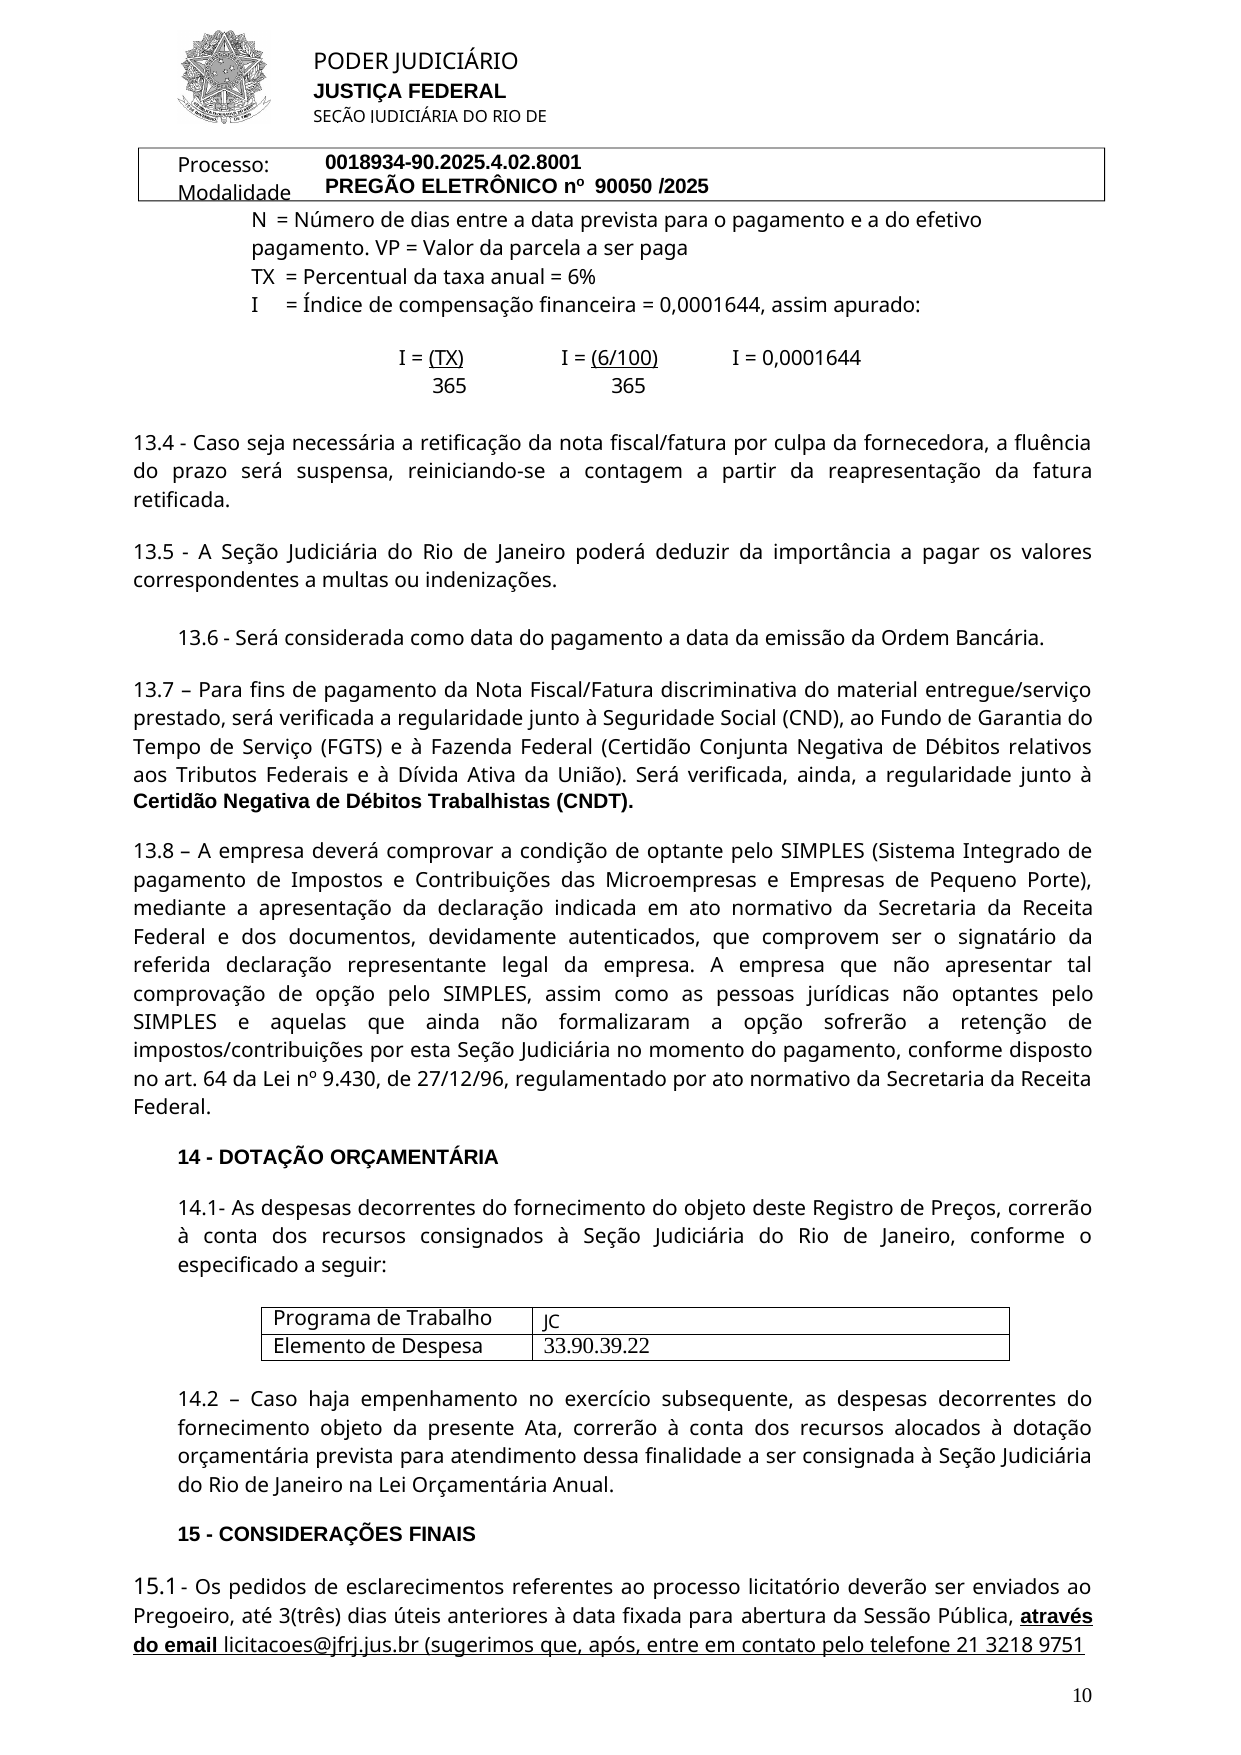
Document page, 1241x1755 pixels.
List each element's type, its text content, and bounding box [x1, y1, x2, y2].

text 365 365 [432, 371, 1137, 399]
list – Para fins de pagamento da Nota Fiscal/Fatura discriminativa do material entregue/serviço prestado, será verificada a regularidade junto à Seguridade Social (CND), ao Fundo de Garantia do Tempo de Serviço (FGTS) e à Fazenda Federal (Certidão Conjunta Negativa de Débitos relativos aos Tributos Federais e à Dívida Ativa da União). Será verificada, ainda, a regularidade junto à Certidão Negativa de Débitos Trabalhistas (CNDT). [133, 675, 1093, 813]
table_header Programa de Trabalho [262, 1308, 532, 1333]
table_cell 33.90.39.22 [533, 1335, 1009, 1360]
table_header JC [533, 1308, 1009, 1333]
list – A empresa deverá comprovar a condição de optante pelo SIMPLES (Sistema Integrado de pagamento de Impostos e Contribuições das Microempresas e Empresas de Pequeno Porte), mediante a apresentação da declaração indicada em ato normativo da Secretaria da Receita Federal e dos documentos, devidamente autenticados, que comprovem ser o signatário da referida declaração representante legal da empresa. A empresa que não apresentar tal comprovação de opção pelo SIMPLES, assim como as pessoas jurídicas não optantes pelo SIMPLES e aquelas que ainda não formalizaram a opção sofrerão a retenção de impostos/contribuições por esta Seção Judiciária no momento do pagamento, conforme disposto no art. 64 da Lei nº 9.430, de 27/12/96, regulamentado por ato normativo da Secretaria da Receita Federal. [133, 837, 1093, 1121]
list - Será considerada como data do pagamento a data da emissão da Ordem Bancária. [177, 623, 1137, 651]
list - DOTAÇÃO ORÇAMENTÁRIA [177, 1144, 1137, 1168]
text 14.2 – Caso haja empenhamento no exercício subsequente, as despesas decorrentes do fornecimento objeto da presente Ata, correrão à conta dos recursos alocados à dotação orçamentária prevista para atendimento dessa finalidade a ser consignada à Seção Judiciária do Rio de Janeiro na Lei Orçamentária Anual. [177, 1384, 1093, 1498]
list - Caso seja necessária a retificação da nota fiscal/fatura por culpa da fornecedora, a fluência do prazo será suspensa, reiniciando-se a contagem a partir da reapresentação da fatura retificada. [133, 428, 1093, 513]
table_cell Elemento de Despesa [262, 1335, 532, 1360]
text 14.1- As despesas decorrentes do fornecimento do objeto deste Registro de Preços, correrão à conta dos recursos consignados à Seção Judiciária do Rio de Janeiro, conforme o especificado a seguir: [177, 1193, 1093, 1278]
text I = Índice de compensação financeira = 0,0001644, assim apurado: [251, 290, 1137, 319]
list - Os pedidos de esclarecimentos referentes ao processo licitatório deverão ser enviados ao Pregoeiro, até 3(três) dias úteis anteriores à data fixada para abertura da Sessão Pública, através do email licitacoes@jfrj.jus.br (sugerimos que, após, entre em contato pelo telefone 21 3218 9751 [133, 1570, 1093, 1658]
text N = Número de dias entre a data prevista para o pagamento e a do efetivo pagamento. VP = Valor da parcela a ser paga [251, 205, 1081, 262]
list - A Seção Judiciária do Rio de Janeiro poderá deduzir da importância a pagar os valores correspondentes a multas ou indenizações. [133, 537, 1093, 594]
text I = (TX) I = (6/100) I = 0,0001644 [399, 343, 1137, 371]
text TX = Percentual da taxa anual = 6% [251, 262, 1137, 290]
list - CONSIDERAÇÕES FINAIS [177, 1522, 1137, 1546]
